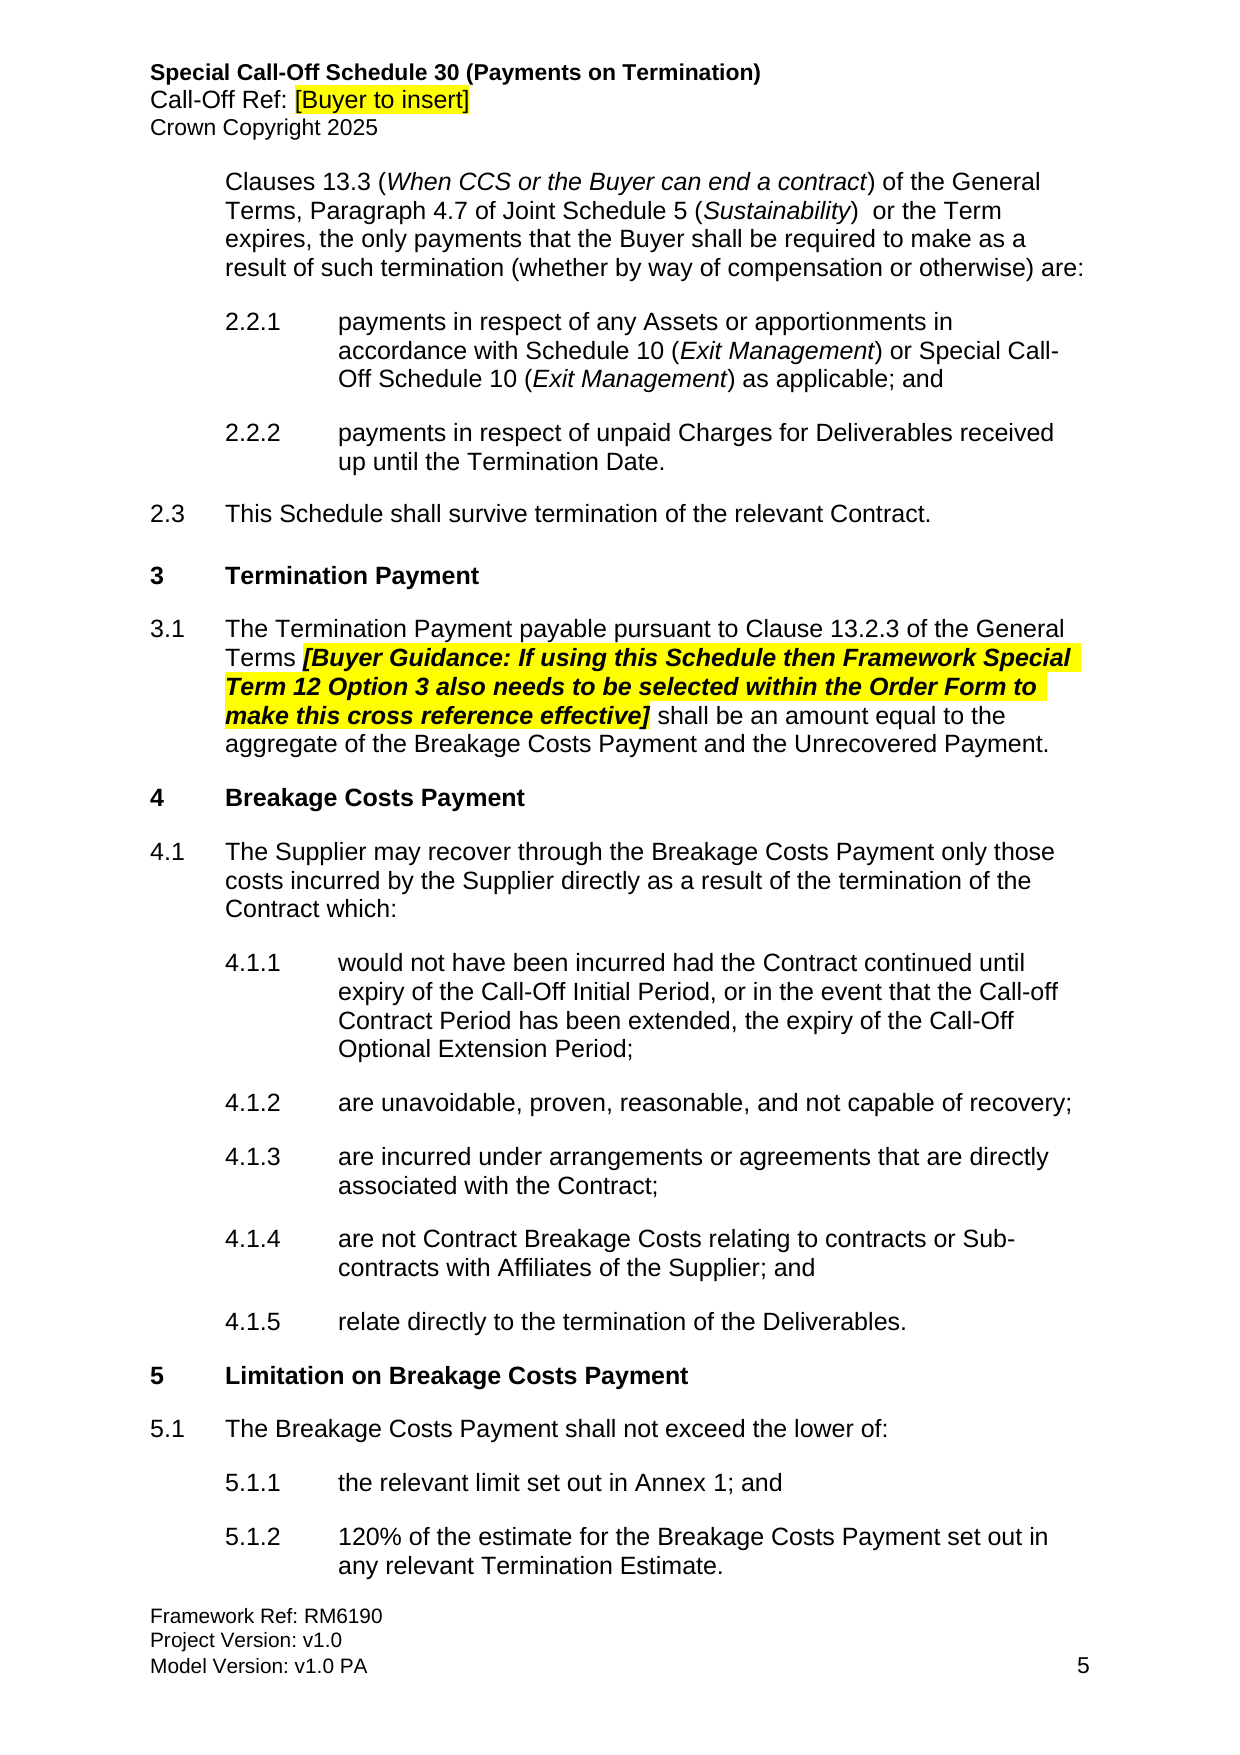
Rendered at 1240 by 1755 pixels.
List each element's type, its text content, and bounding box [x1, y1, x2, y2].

list Breakage Costs Payment [150, 783, 1089, 812]
list Limitation on Breakage Costs Payment [150, 1361, 1089, 1389]
list relate directly to the termination of the Deliverables. [225, 1307, 1089, 1336]
list payments in respect of any Assets or apportionments in accordance with Schedule 10 (Exit Management) or Special Call-Off Schedule 10 (Exit Management) as applicable; and [225, 307, 1089, 393]
list Termination Payment [150, 561, 1089, 589]
list The Breakage Costs Payment shall not exceed the lower of: [150, 1414, 1089, 1443]
list are unavoidable, proven, reasonable, and not capable of recovery; [225, 1088, 1089, 1117]
list are incurred under arrangements or agreements that are directly associated with the Contract; [225, 1142, 1089, 1199]
list the relevant limit set out in Annex 1; and [225, 1468, 1089, 1497]
list The Termination Payment payable pursuant to Clause 13.2.3 of the General Terms [Buyer Guidance: If using this Schedule then Framework Special Term 12 Option 3 also needs to be selected within the Order Form to make this cross reference effective] shall be an amount equal to the aggregate of the Breakage Costs Payment and the Unrecovered Payment. [150, 614, 1089, 758]
list This Schedule shall survive termination of the relevant Contract. [150, 498, 1089, 527]
list payments in respect of unpaid Charges for Deliverables received up until the Termination Date. [225, 418, 1089, 476]
list The Supplier may recover through the Breakage Costs Payment only those costs incurred by the Supplier directly as a result of the termination of the Contract which: [150, 837, 1089, 923]
list are not Contract Breakage Costs relating to contracts or Sub-contracts with Affiliates of the Supplier; and [225, 1224, 1089, 1282]
list Clauses 13.3 (When CCS or the Buyer can end a contract) of the General Terms, Paragraph 4.7 of Joint Schedule 5 (Sustainability) or the Term expires, the only payments that the Buyer shall be required to make as a result of such termination (whether by way of compensation or otherwise) are: [150, 167, 1089, 282]
list would not have been incurred had the Contract continued until expiry of the Call-Off Initial Period, or in the event that the Call-off Contract Period has been extended, the expiry of the Call-Off Optional Extension Period; [225, 948, 1089, 1063]
list 120% of the estimate for the Breakage Costs Payment set out in any relevant Termination Estimate. [225, 1522, 1089, 1579]
